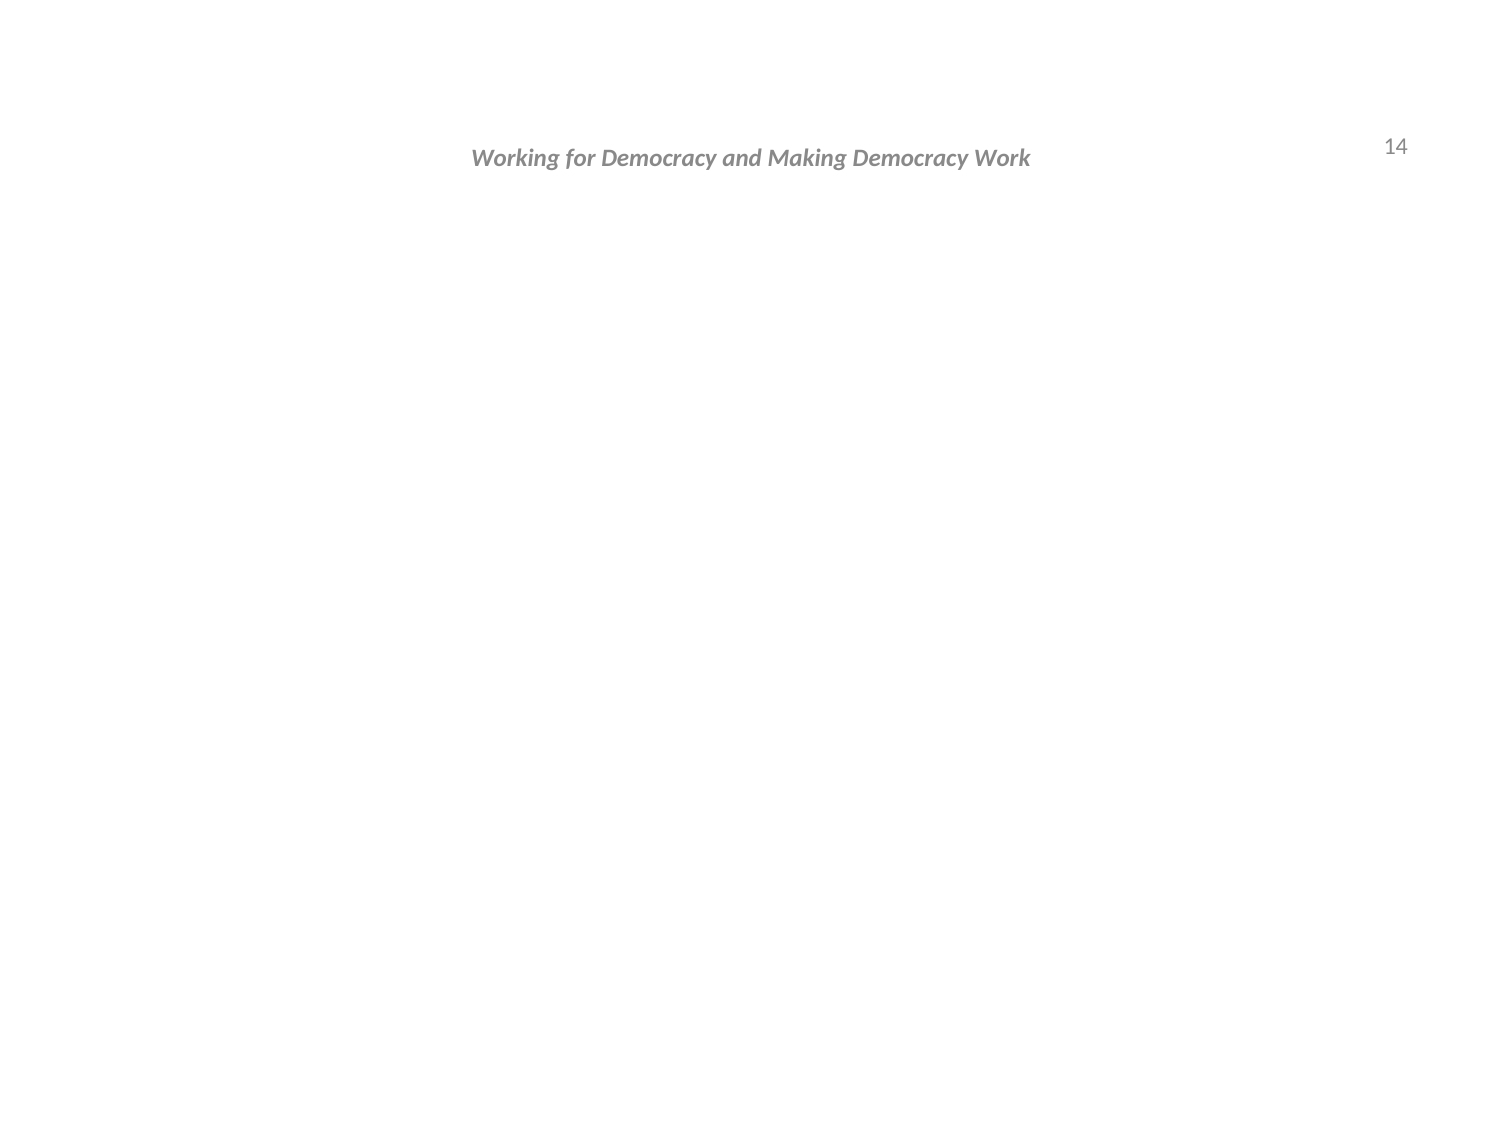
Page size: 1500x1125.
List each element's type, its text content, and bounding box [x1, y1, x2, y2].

text Working for Democracy and Making Democracy Work 14 [471, 131, 1433, 175]
